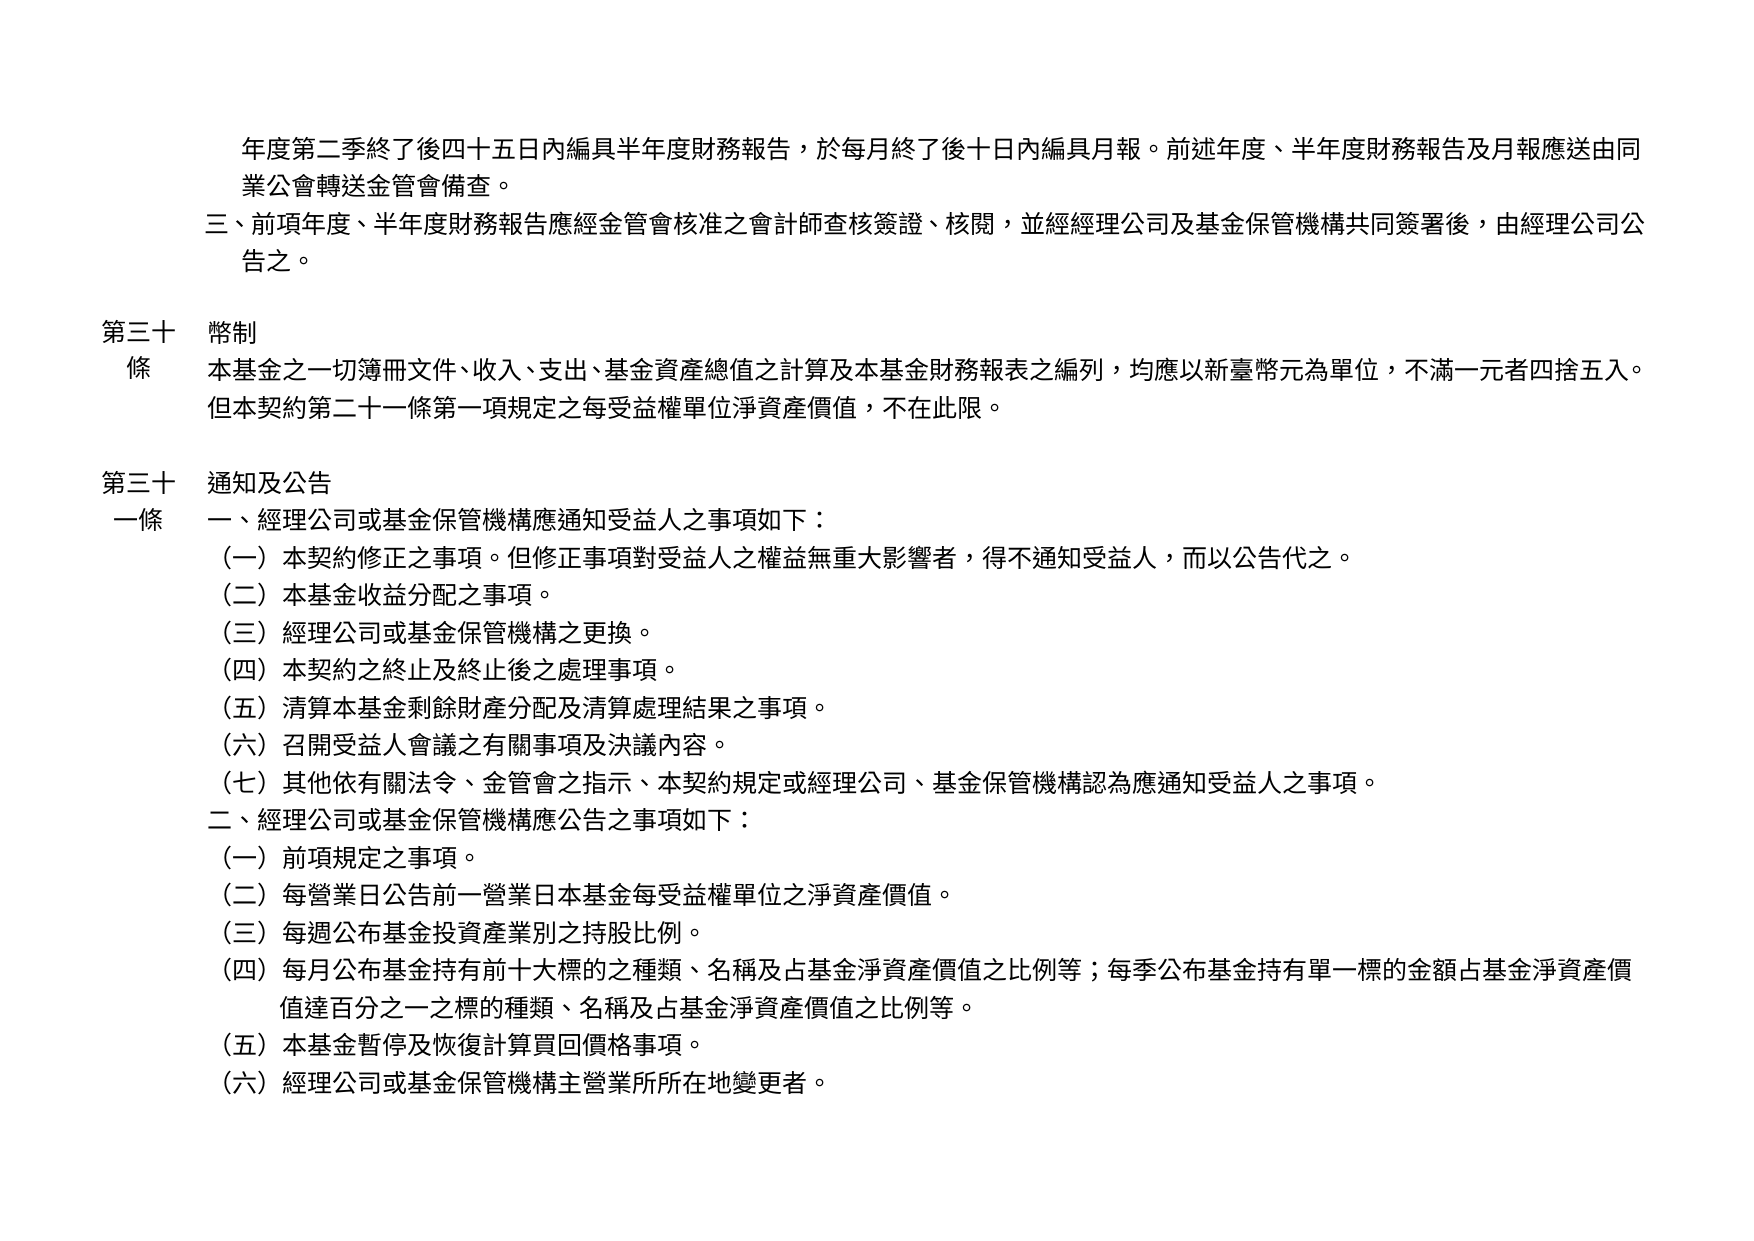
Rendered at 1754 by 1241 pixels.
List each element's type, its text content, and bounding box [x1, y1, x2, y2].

table_cell [185, 313, 204, 462]
table_cell 第三十條 [91, 313, 185, 462]
table_cell 通知及公告 一、經理公司或基金保管機構應通知受益人之事項如下： （一）本契約修正之事項。但修正事項對受益人之權益無重大影響者，得不通知受益人，而以公告代之。 （二）本基金收益分配之事項。 （三）經理公司或基金保管機構之更換。 （四）本契約之終止及終止後之處理事項。 （五）清算本基金剩餘財產分配及清算處理結果之事項。 （六）召開受益人會議之有關事項及決議內容。 （七）其他依有關法令、金管會之指示、本契約規定或經理公司、基金保管機構認為應通知受益人之事項。 二、經理公司或基金保管機構應公告之事項如下： （一）前項規定之事項。 （二）每營業日公告前一營業日本基金每受益權單位之淨資產價值。 （三）每週公布基金投資產業別之持股比例。 （四）每月公布基金持有前十大標的之種類、名稱及占基金淨資產價值之比例等；每季公布基金持有單一標的金額占基金淨資產價值達百分之一之標的種類、名稱及占基金淨資產價值之比例等。 （五）本基金暫停及恢復計算買回價格事項。 （六）經理公司或基金保管機構主營業所所在地變更者。 [204, 463, 1648, 1100]
table_cell 年度第二季終了後四十五日內編具半年度財務報告，於每月終了後十日內編具月報。前述年度、半年度財務報告及月報應送由同業公會轉送金管會備查。 三、前項年度、半年度財務報告應經金管會核准之會計師查核簽證、核閱，並經經理公司及基金保管機構共同簽署後，由經理公司公告之。 [204, 129, 1648, 312]
table_cell 第三十一條 [91, 463, 185, 1100]
table_cell [185, 463, 204, 1100]
table_cell [91, 129, 185, 312]
table_cell [185, 129, 204, 312]
table_cell 幣制 本基金之一切簿冊文件、收入、支出、基金資產總值之計算及本基金財務報表之編列，均應以新臺幣元為單位，不滿一元者四捨五入。但本契約第二十一條第一項規定之每受益權單位淨資產價值，不在此限。 [204, 313, 1648, 462]
